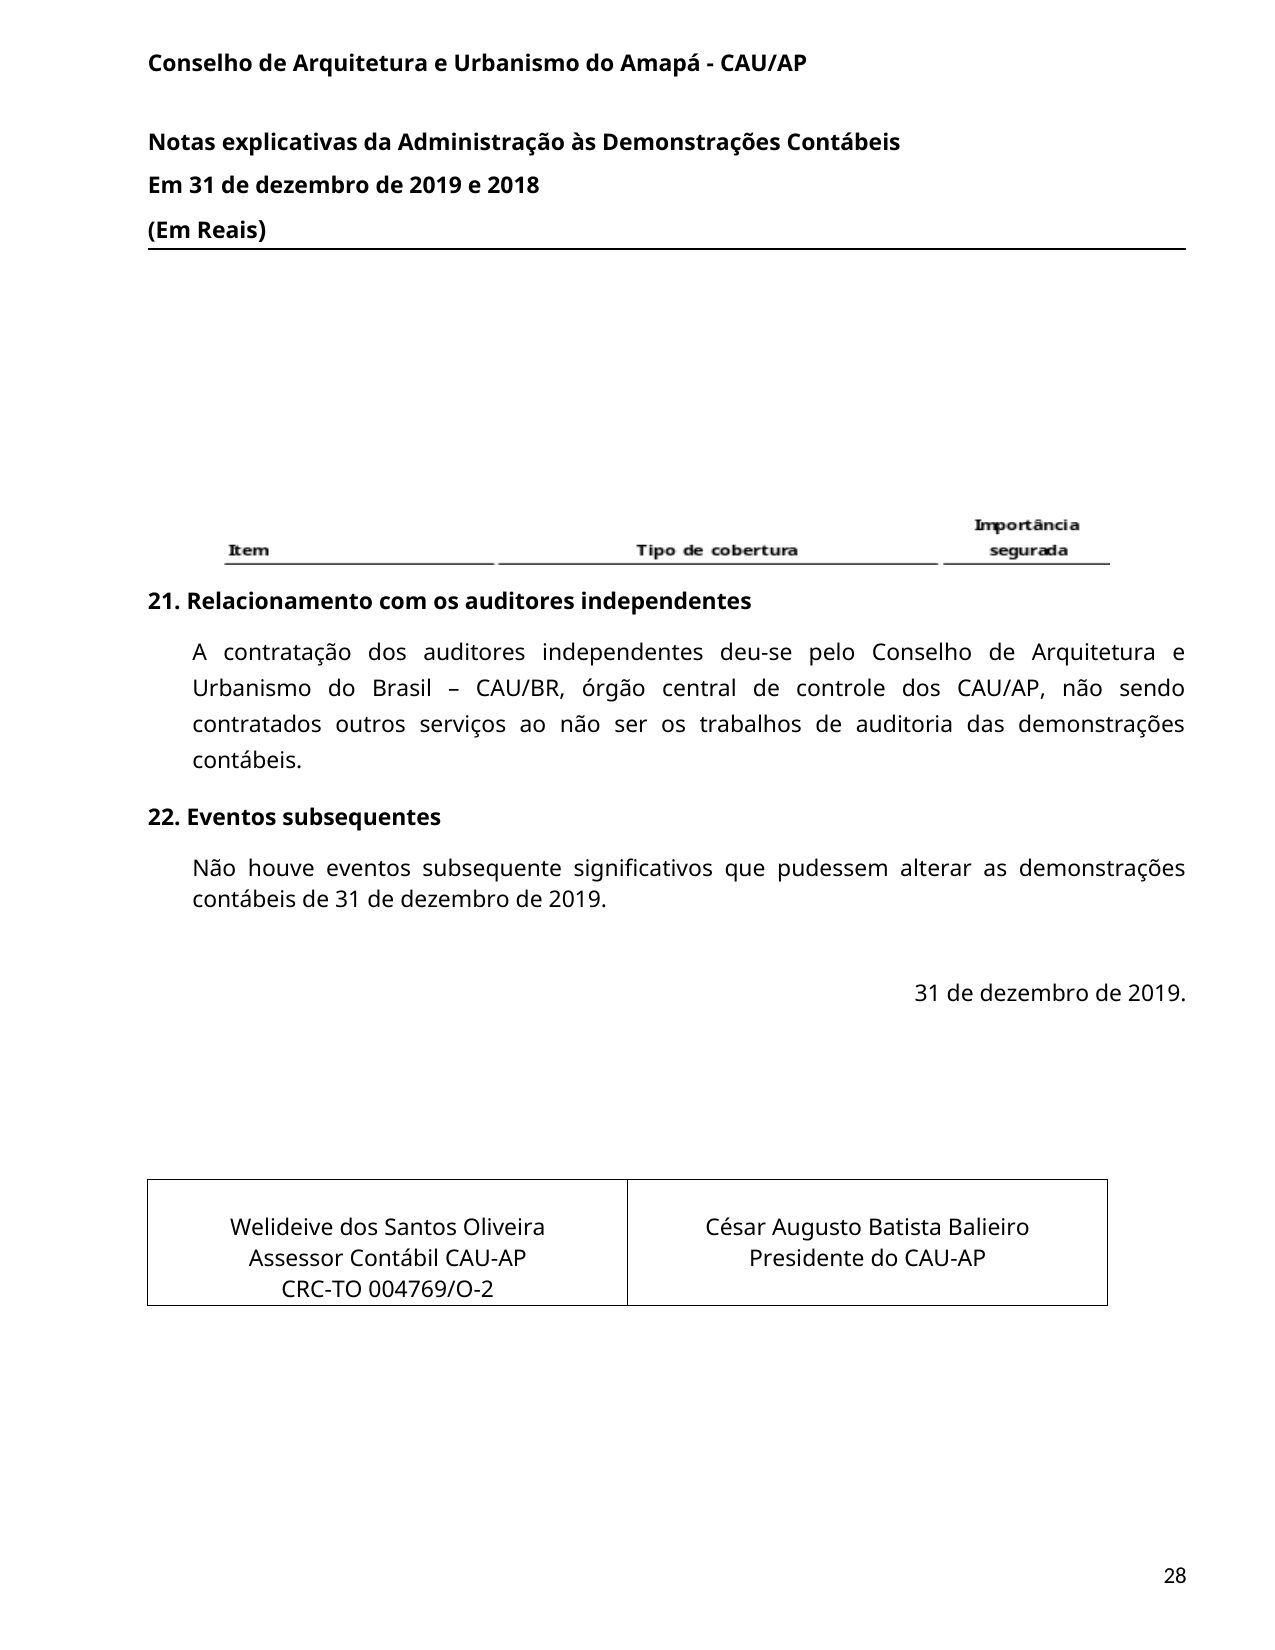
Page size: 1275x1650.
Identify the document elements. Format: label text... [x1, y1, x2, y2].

text 31 de dezembro de 2019. [192, 977, 1186, 1008]
text 22. Eventos subsequentes [148, 801, 1186, 831]
text 21. Relacionamento com os auditores independentes [148, 585, 1186, 615]
text Não houve eventos subsequente significativos que pudessem alterar as demonstrações contábeis de 31 de dezembro de 2019. [192, 852, 1186, 914]
table_header Welideive dos Santos Oliveira Assessor Contábil CAU-AP CRC-TO 004769/O-2 [148, 1180, 627, 1304]
table_header César Augusto Batista Balieiro Presidente do CAU-AP [628, 1180, 1107, 1304]
text A contratação dos auditores independentes deu-se pelo Conselho de Arquitetura e Urbanismo do Brasil – CAU/BR, órgão central de controle dos CAU/AP, não sendo contratados outros serviços ao não ser os trabalhos de auditoria das demonstrações contábeis. [192, 636, 1186, 775]
